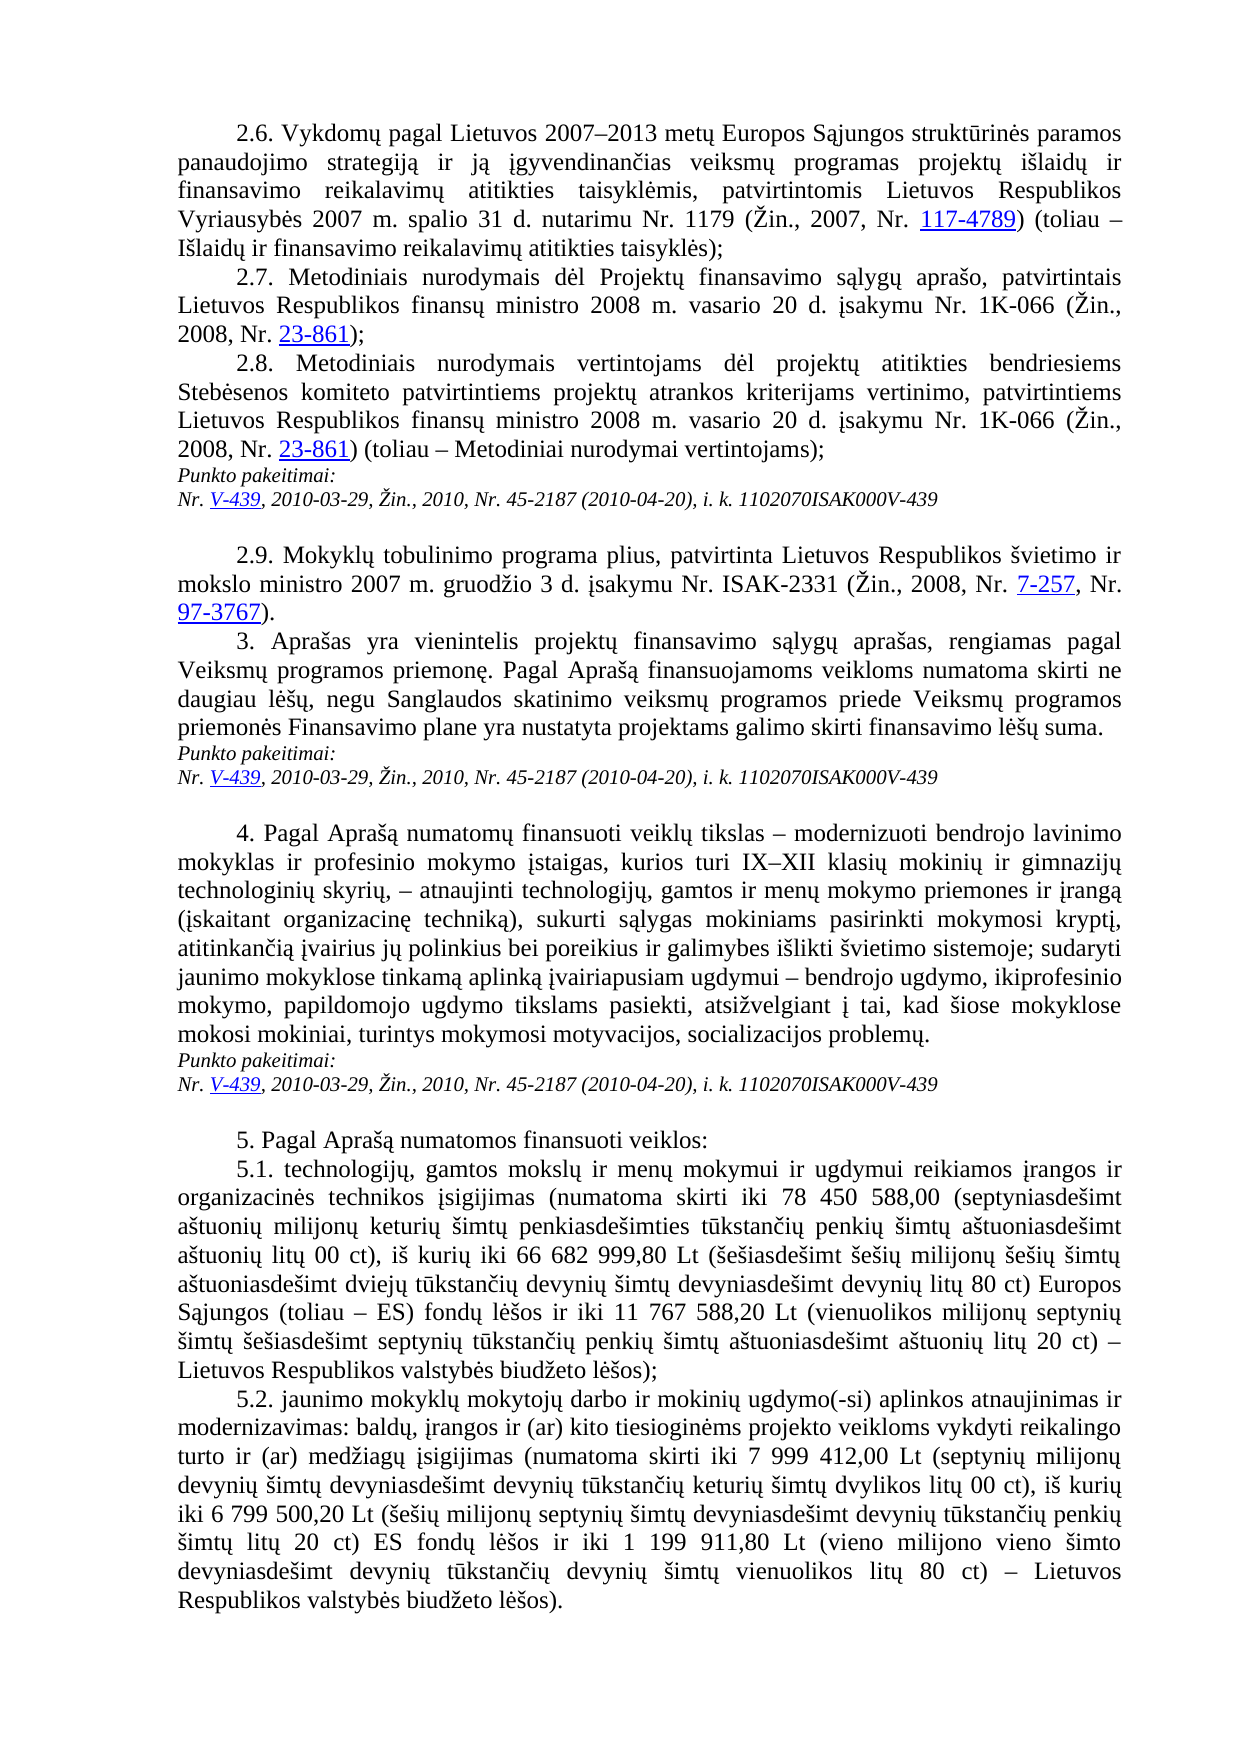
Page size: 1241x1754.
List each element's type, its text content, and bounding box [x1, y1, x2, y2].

text 5. Pagal Aprašą numatomos finansuoti veiklos: [177, 1125, 1122, 1154]
text Punkto pakeitimai: [177, 1048, 1122, 1072]
text Nr. V-439, 2010-03-29, Žin., 2010, Nr. 45-2187 (2010-04-20), i. k. 1102070ISAK000V-439 [177, 487, 1122, 511]
text 2.9. Mokyklų tobulinimo programa plius, patvirtinta Lietuvos Respublikos švietimo ir mokslo ministro 2007 m. gruodžio 3 d. įsakymu Nr. ISAK-2331 (Žin., 2008, Nr. 7-257, Nr. 97-3767). [177, 540, 1122, 626]
text Nr. V-439, 2010-03-29, Žin., 2010, Nr. 45-2187 (2010-04-20), i. k. 1102070ISAK000V-439 [177, 1072, 1122, 1096]
text 2.6. Vykdomų pagal Lietuvos 2007–2013 metų Europos Sąjungos struktūrinės paramos panaudojimo strategiją ir ją įgyvendinančias veiksmų programas projektų išlaidų ir finansavimo reikalavimų atitikties taisyklėmis, patvirtintomis Lietuvos Respublikos Vyriausybės 2007 m. spalio 31 d. nutarimu Nr. 1179 (Žin., 2007, Nr. 117-4789) (toliau – Išlaidų ir finansavimo reikalavimų atitikties taisyklės); [177, 118, 1122, 262]
text Punkto pakeitimai: [177, 741, 1122, 765]
text 4. Pagal Aprašą numatomų finansuoti veiklų tikslas – modernizuoti bendrojo lavinimo mokyklas ir profesinio mokymo įstaigas, kurios turi IX–XII klasių mokinių ir gimnazijų technologinių skyrių, – atnaujinti technologijų, gamtos ir menų mokymo priemones ir įrangą (įskaitant organizacinę techniką), sukurti sąlygas mokiniams pasirinkti mokymosi kryptį, atitinkančią įvairius jų polinkius bei poreikius ir galimybes išlikti švietimo sistemoje; sudaryti jaunimo mokyklose tinkamą aplinką įvairiapusiam ugdymui – bendrojo ugdymo, ikiprofesinio mokymo, papildomojo ugdymo tikslams pasiekti, atsižvelgiant į tai, kad šiose mokyklose mokosi mokiniai, turintys mokymosi motyvacijos, socializacijos problemų. [177, 818, 1122, 1048]
text Nr. V-439, 2010-03-29, Žin., 2010, Nr. 45-2187 (2010-04-20), i. k. 1102070ISAK000V-439 [177, 765, 1122, 789]
text 3. Aprašas yra vienintelis projektų finansavimo sąlygų aprašas, rengiamas pagal Veiksmų programos priemonę. Pagal Aprašą finansuojamoms veikloms numatoma skirti ne daugiau lėšų, negu Sanglaudos skatinimo veiksmų programos priede Veiksmų programos priemonės Finansavimo plane yra nustatyta projektams galimo skirti finansavimo lėšų suma. [177, 626, 1122, 741]
text 2.7. Metodiniais nurodymais dėl Projektų finansavimo sąlygų aprašo, patvirtintais Lietuvos Respublikos finansų ministro 2008 m. vasario 20 d. įsakymu Nr. 1K-066 (Žin., 2008, Nr. 23-861); [177, 262, 1122, 348]
text Punkto pakeitimai: [177, 463, 1122, 487]
text 5.2. jaunimo mokyklų mokytojų darbo ir mokinių ugdymo(-si) aplinkos atnaujinimas ir modernizavimas: baldų, įrangos ir (ar) kito tiesioginėms projekto veikloms vykdyti reikalingo turto ir (ar) medžiagų įsigijimas (numatoma skirti iki 7 999 412,00 Lt (septynių milijonų devynių šimtų devyniasdešimt devynių tūkstančių keturių šimtų dvylikos litų 00 ct), iš kurių iki 6 799 500,20 Lt (šešių milijonų septynių šimtų devyniasdešimt devynių tūkstančių penkių šimtų litų 20 ct) ES fondų lėšos ir iki 1 199 911,80 Lt (vieno milijono vieno šimto devyniasdešimt devynių tūkstančių devynių šimtų vienuolikos litų 80 ct) – Lietuvos Respublikos valstybės biudžeto lėšos). [177, 1384, 1122, 1614]
text 5.1. technologijų, gamtos mokslų ir menų mokymui ir ugdymui reikiamos įrangos ir organizacinės technikos įsigijimas (numatoma skirti iki 78 450 588,00 (septyniasdešimt aštuonių milijonų keturių šimtų penkiasdešimties tūkstančių penkių šimtų aštuoniasdešimt aštuonių litų 00 ct), iš kurių iki 66 682 999,80 Lt (šešiasdešimt šešių milijonų šešių šimtų aštuoniasdešimt dviejų tūkstančių devynių šimtų devyniasdešimt devynių litų 80 ct) Europos Sąjungos (toliau – ES) fondų lėšos ir iki 11 767 588,20 Lt (vienuolikos milijonų septynių šimtų šešiasdešimt septynių tūkstančių penkių šimtų aštuoniasdešimt aštuonių litų 20 ct) – Lietuvos Respublikos valstybės biudžeto lėšos); [177, 1154, 1122, 1384]
text 2.8. Metodiniais nurodymais vertintojams dėl projektų atitikties bendriesiems Stebėsenos komiteto patvirtintiems projektų atrankos kriterijams vertinimo, patvirtintiems Lietuvos Respublikos finansų ministro 2008 m. vasario 20 d. įsakymu Nr. 1K-066 (Žin., 2008, Nr. 23-861) (toliau – Metodiniai nurodymai vertintojams); [177, 348, 1122, 463]
